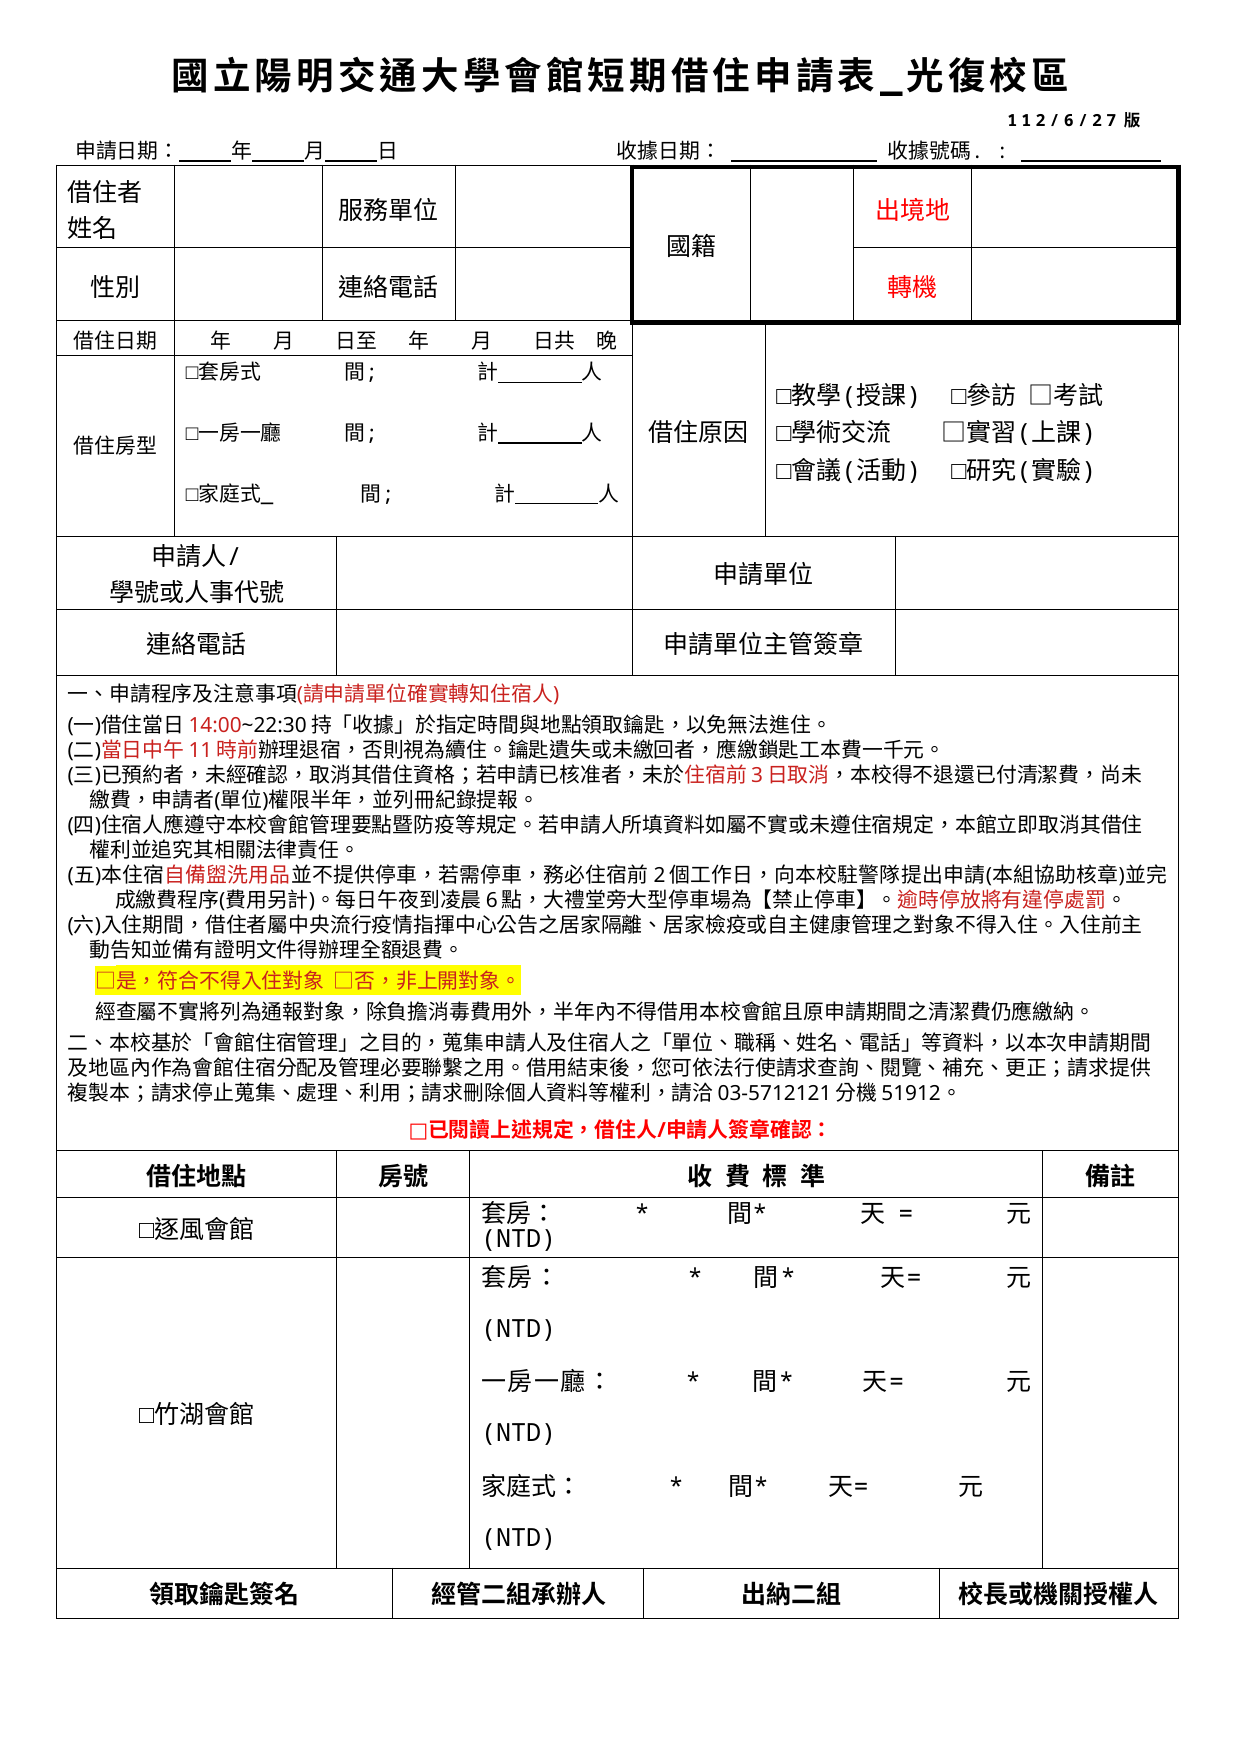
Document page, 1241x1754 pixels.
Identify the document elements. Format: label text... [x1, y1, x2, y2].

table_header 國籍 [634, 169, 750, 320]
table_cell 收 費 標 準 [470, 1151, 1042, 1197]
table_cell 套房： * 間* 天= 元(NTD) 一房一廳： * 間* 天= 元(NTD) 家庭式： * 間* 天= 元(NTD) [470, 1258, 1042, 1568]
table_cell 套房： * 間* 天 = 元(NTD) [470, 1198, 1042, 1257]
table_cell 轉機 [854, 248, 971, 320]
table_cell [337, 537, 632, 609]
text 112/6/27版 [75, 97, 1165, 134]
table_cell [1043, 1258, 1178, 1568]
table_cell 校長或機關授權人 [940, 1569, 1178, 1617]
table_header 借住者姓名 [57, 166, 174, 247]
table_cell 房號 [337, 1151, 469, 1197]
table_header 服務單位 [323, 166, 455, 247]
table_cell 性別 [57, 248, 174, 320]
table_cell [175, 248, 322, 320]
table_cell □逐風會館 [57, 1198, 336, 1257]
table_cell 連絡電話 [57, 610, 336, 675]
table_cell [972, 248, 1176, 320]
table_cell 年 月 日至 年 月 日共 晚 [175, 321, 632, 355]
table_cell □竹湖會館 [57, 1258, 336, 1568]
table_cell 領取鑰匙簽名 [57, 1569, 392, 1617]
table_cell [1043, 1198, 1178, 1257]
table_header [456, 166, 630, 247]
table_header [751, 169, 853, 320]
table_cell □套房式 間; 計 人 □一房一廳 間; 計 人 □家庭式_ 間; 計 人 [175, 356, 632, 536]
table_cell 經管二組承辦人 [393, 1569, 643, 1617]
table_header [972, 169, 1176, 247]
text 申請日期： 年 月 日 收據日期： 收據號碼. : [75, 134, 1165, 164]
table_cell 一、申請程序及注意事項(請申請單位確實轉知住宿人) (一)借住當日14:00~22:30持「收據」於指定時間與地點領取鑰匙，以免無法進住。 (二)當日中午11時前辦理退宿，否則視為續住。鑰匙遺失或未繳回者，應繳鎖匙工本費一千元。 (三)已預約者，未經確認，取消其借住資格；若申請已核准者，未於住宿前3日取消，本校得不退還已付清潔費，尚未 繳費，申請者(單位)權限半年，並列冊紀錄提報。 (四)住宿人應遵守本校會館管理要點暨防疫等規定。若申請人所填資料如屬不實或未遵住宿規定，本館立即取消其借住 權利並追究其相關法律責任。 (五)本住宿自備盥洗用品並不提供停車，若需停車，務必住宿前2個工作日，向本校駐警隊提出申請(本組協助核章)並完成繳費程序(費用另計)。每日午夜到凌晨6點，大禮堂旁大型停車場為【禁止停車】。逾時停放將有違停處罰。 (六)入住期間，借住者屬中央流行疫情指揮中心公告之居家隔離、居家檢疫或自主健康管理之對象不得入住。入住前主 動告知並備有證明文件得辦理全額退費。 □是，符合不得入住對象 □否，非上開對象。 經查屬不實將列為通報對象，除負擔消毒費用外，半年內不得借用本校會館且原申請期間之清潔費仍應繳納。 二、本校基於「會館住宿管理」之目的，蒐集申請人及住宿人之「單位、職稱、姓名、電話」等資料，以本次申請期間及地區內作為會館住宿分配及管理必要聯繫之用。借用結束後，您可依法行使請求查詢、閱覽、補充、更正；請求提供複製本；請求停止蒐集、處理、利用；請求刪除個人資料等權利，請洽03-5712121分機51912。 □已閱讀上述規定，借住人/申請人簽章確認： [57, 676, 1178, 1150]
table_cell □教學(授課) □參訪 □考試 □學術交流 □實習(上課) □會議(活動) □研究(實驗) [766, 325, 1178, 536]
table_cell [456, 248, 630, 320]
table_cell [896, 537, 1178, 609]
table_cell 出納二組 [644, 1569, 939, 1617]
table_header 出境地 [854, 169, 971, 247]
table_cell 借住地點 [57, 1151, 336, 1197]
table_cell 借住日期 [57, 321, 174, 355]
table_cell 備註 [1043, 1151, 1178, 1197]
table_cell 申請單位 [633, 537, 895, 609]
table_cell [337, 610, 632, 675]
table_cell 借住原因 [633, 325, 765, 536]
table_cell [896, 610, 1178, 675]
table_cell 申請單位主管簽章 [633, 610, 895, 675]
table_cell [337, 1258, 469, 1568]
table_cell [337, 1198, 469, 1257]
table_cell 申請人/ 學號或人事代號 [57, 537, 336, 609]
table_cell 連絡電話 [323, 248, 455, 320]
text 國立陽明交通大學會館短期借住申請表_光復校區 [75, 59, 1165, 97]
table_header [175, 166, 322, 247]
table_cell 借住房型 [57, 356, 174, 536]
